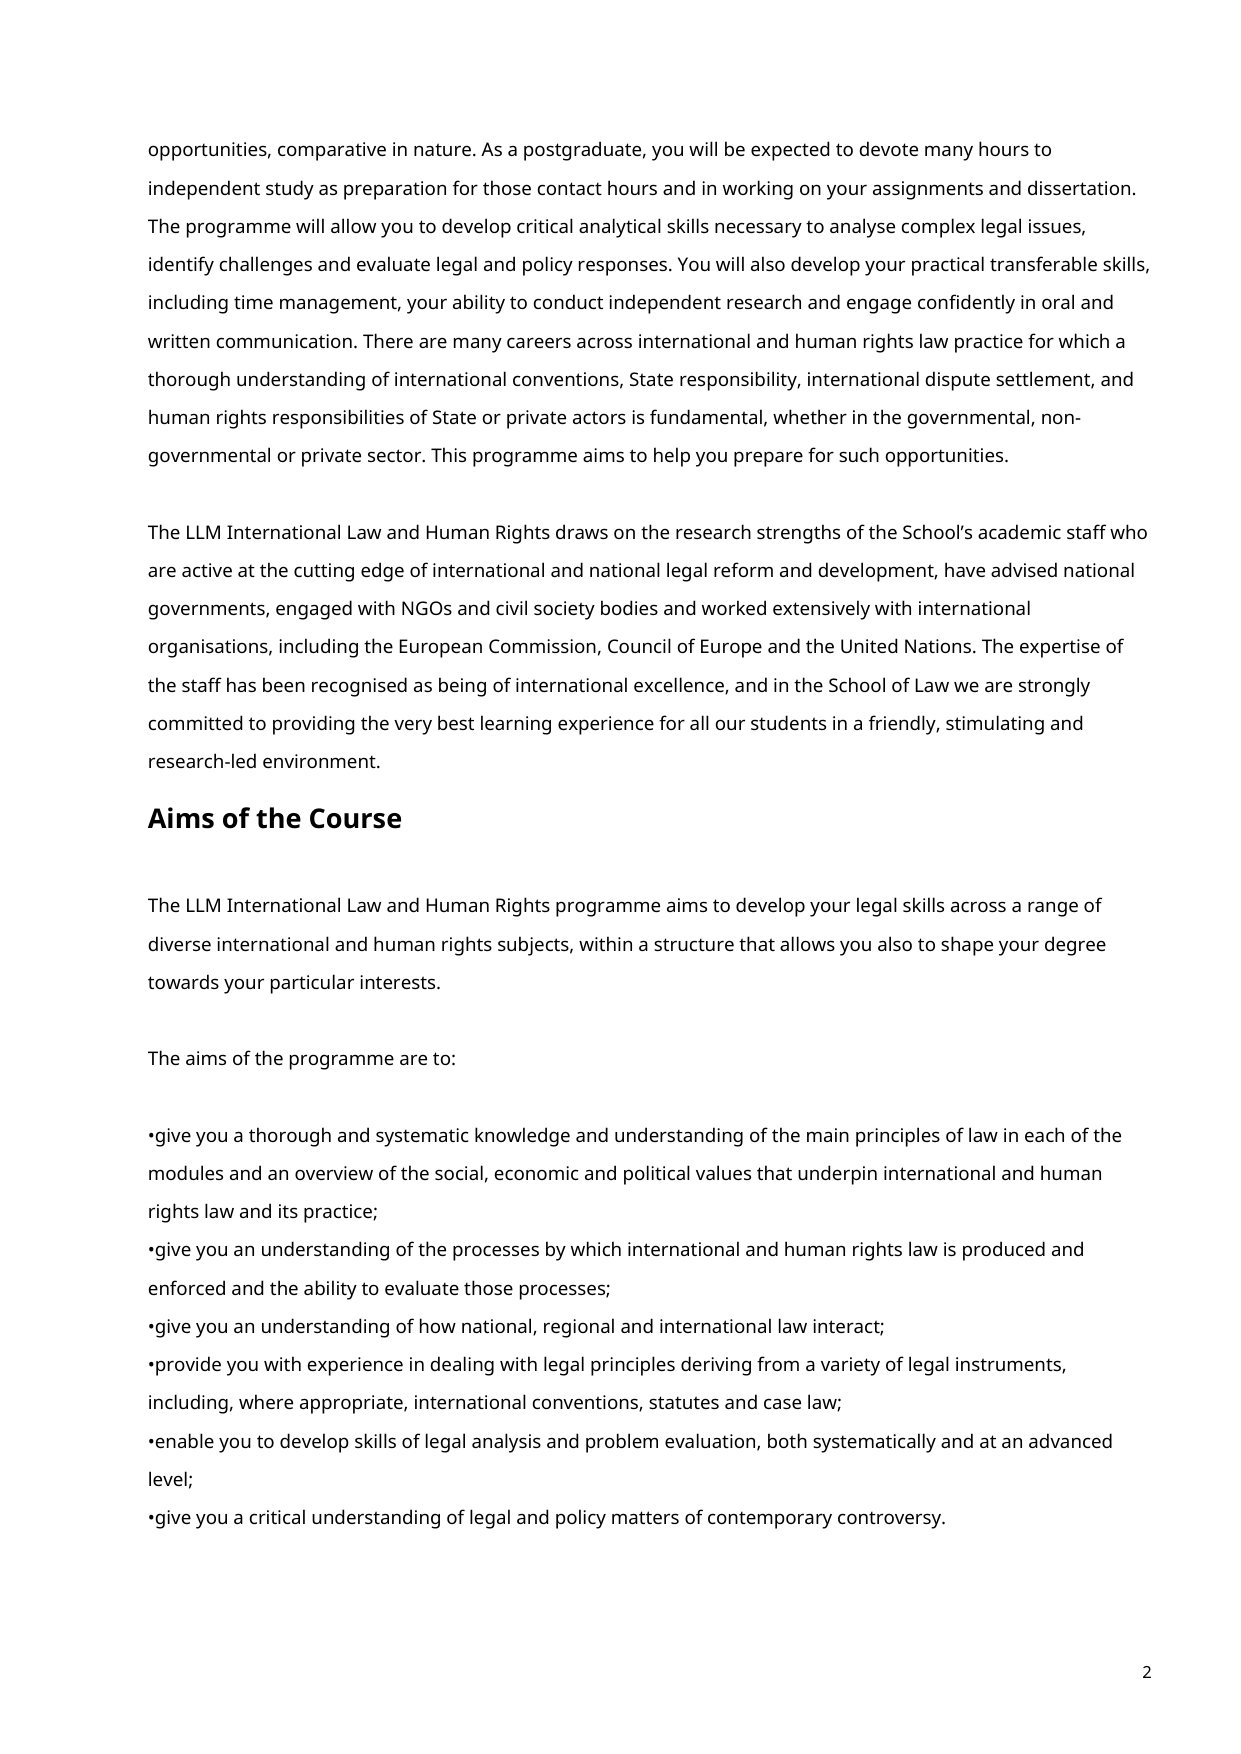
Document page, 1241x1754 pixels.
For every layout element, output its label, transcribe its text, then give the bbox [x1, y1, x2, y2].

text opportunities, comparative in nature. As a postgraduate, you will be expected to devote many hours to independent study as preparation for those contact hours and in working on your assignments and dissertation. The programme will allow you to develop critical analytical skills necessary to analyse complex legal issues, identify challenges and evaluate legal and policy responses. You will also develop your practical transferable skills, including time management, your ability to conduct independent research and engage confidently in oral and written communication. There are many careers across international and human rights law practice for which a thorough understanding of international conventions, State responsibility, international dispute settlement, and human rights responsibilities of State or private actors is fundamental, whether in the governmental, non-governmental or private sector. This programme aims to help you prepare for such opportunities. The LLM International Law and Human Rights draws on the research strengths of the School’s academic staff who are active at the cutting edge of international and national legal reform and development, have advised national governments, engaged with NGOs and civil society bodies and worked extensively with international organisations, including the European Commission, Council of Europe and the United Nations. The expertise of the staff has been recognised as being of international excellence, and in the School of Law we are strongly committed to providing the very best learning experience for all our students in a friendly, stimulating and research-led environment. [148, 137, 1152, 774]
subtitle Aims of the Course [148, 799, 1152, 836]
text The LLM International Law and Human Rights programme aims to develop your legal skills across a range of diverse international and human rights subjects, within a structure that allows you also to shape your degree towards your particular interests. The aims of the programme are to: •give you a thorough and systematic knowledge and understanding of the main principles of law in each of the modules and an overview of the social, economic and political values that underpin international and human rights law and its practice; •give you an understanding of the processes by which international and human rights law is produced and enforced and the ability to evaluate those processes; •give you an understanding of how national, regional and international law interact; •provide you with experience in dealing with legal principles deriving from a variety of legal instruments, including, where appropriate, international conventions, statutes and case law; •enable you to develop skills of legal analysis and problem evaluation, both systematically and at an advanced level; •give you a critical understanding of legal and policy matters of contemporary controversy. [148, 893, 1152, 1568]
